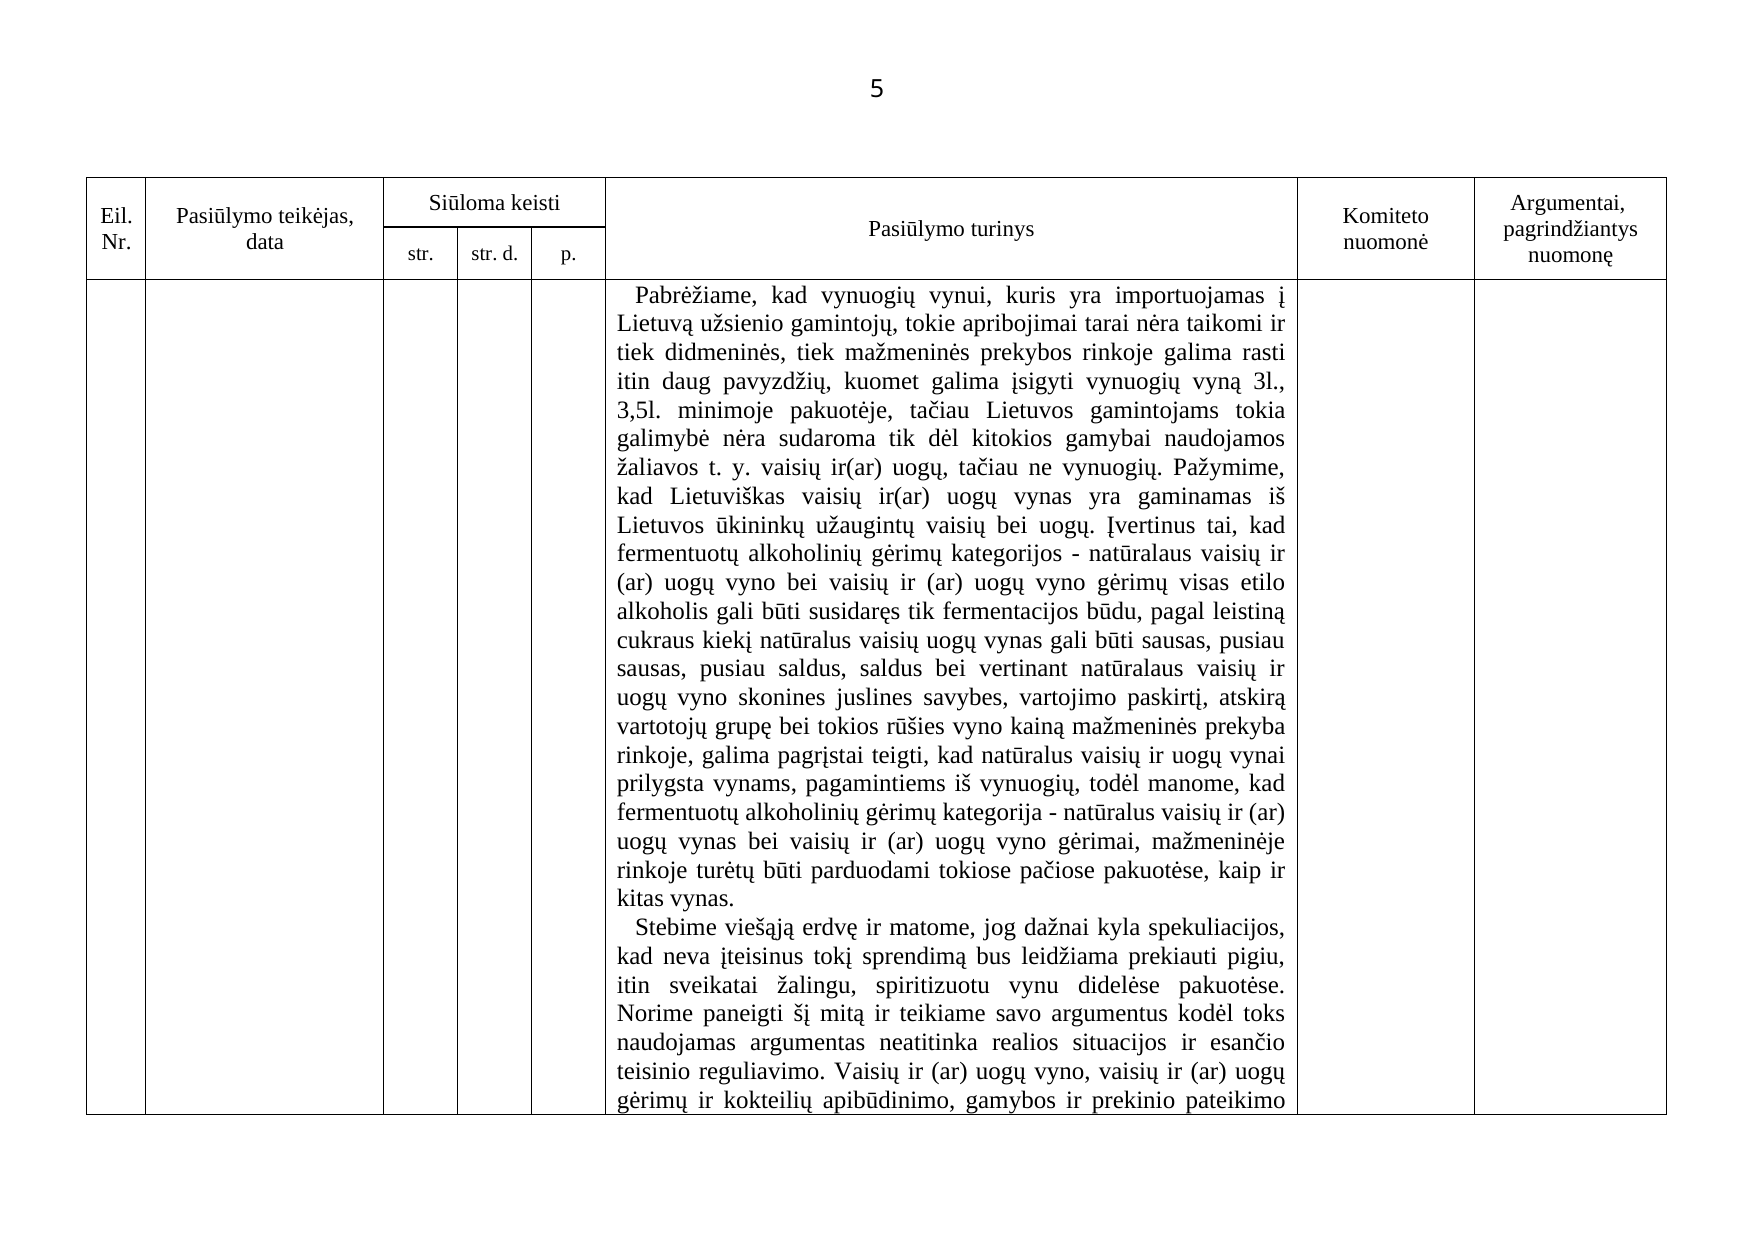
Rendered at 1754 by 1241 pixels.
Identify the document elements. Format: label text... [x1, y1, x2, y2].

table_cell [532, 280, 605, 1113]
table_cell [87, 280, 145, 1113]
table_header Argumentai, pagrindžiantys nuomonę [1475, 178, 1666, 279]
table_cell Pabrėžiame, kad vynuogių vynui, kuris yra importuojamas į Lietuvą užsienio gamintojų, tokie apribojimai tarai nėra taikomi ir tiek didmeninės, tiek mažmeninės prekybos rinkoje galima rasti itin daug pavyzdžių, kuomet galima įsigyti vynuogių vyną 3l., 3,5l. minimoje pakuotėje, tačiau Lietuvos gamintojams tokia galimybė nėra sudaroma tik dėl kitokios gamybai naudojamos žaliavos t. y. vaisių ir(ar) uogų, tačiau ne vynuogių. Pažymime, kad Lietuviškas vaisių ir(ar) uogų vynas yra gaminamas iš Lietuvos ūkininkų užaugintų vaisių bei uogų. Įvertinus tai, kad fermentuotų alkoholinių gėrimų kategorijos - natūralaus vaisių ir (ar) uogų vyno bei vaisių ir (ar) uogų vyno gėrimų visas etilo alkoholis gali būti susidaręs tik fermentacijos būdu, pagal leistiną cukraus kiekį natūralus vaisių uogų vynas gali būti sausas, pusiau sausas, pusiau saldus, saldus bei vertinant natūralaus vaisių ir uogų vyno skonines juslines savybes, vartojimo paskirtį, atskirą vartotojų grupę bei tokios rūšies vyno kainą mažmeninės prekyba rinkoje, galima pagrįstai teigti, kad natūralus vaisių ir uogų vynai prilygsta vynams, pagamintiems iš vynuogių, todėl manome, kad fermentuotų alkoholinių gėrimų kategorija - natūralus vaisių ir (ar) uogų vynas bei vaisių ir (ar) uogų vyno gėrimai, mažmeninėje rinkoje turėtų būti parduodami tokiose pačiose pakuotėse, kaip ir kitas vynas. Stebime viešąją erdvę ir matome, jog dažnai kyla spekuliacijos, kad neva įteisinus tokį sprendimą bus leidžiama prekiauti pigiu, itin sveikatai žalingu, spiritizuotu vynu didelėse pakuotėse. Norime paneigti šį mitą ir teikiame savo argumentus kodėl toks naudojamas argumentas neatitinka realios situacijos ir esančio teisinio reguliavimo. Vaisių ir (ar) uogų vyno, vaisių ir (ar) uogų gėrimų ir kokteilių apibūdinimo, gamybos ir prekinio pateikimo [606, 280, 1297, 1113]
table_cell [146, 280, 383, 1113]
table_cell p. [532, 228, 605, 279]
table_cell [1298, 280, 1474, 1113]
table_header Komiteto nuomonė [1298, 178, 1474, 279]
table_cell [384, 280, 457, 1113]
table_cell [458, 280, 531, 1113]
table_cell [1475, 280, 1666, 1113]
table_cell str. d. [458, 228, 531, 279]
table_header Eil. Nr. [87, 178, 145, 279]
table_header Pasiūlymo turinys [606, 178, 1297, 279]
table_header Pasiūlymo teikėjas, data [146, 178, 383, 279]
table_cell str. [384, 228, 457, 279]
table_header Siūloma keisti [384, 178, 605, 226]
